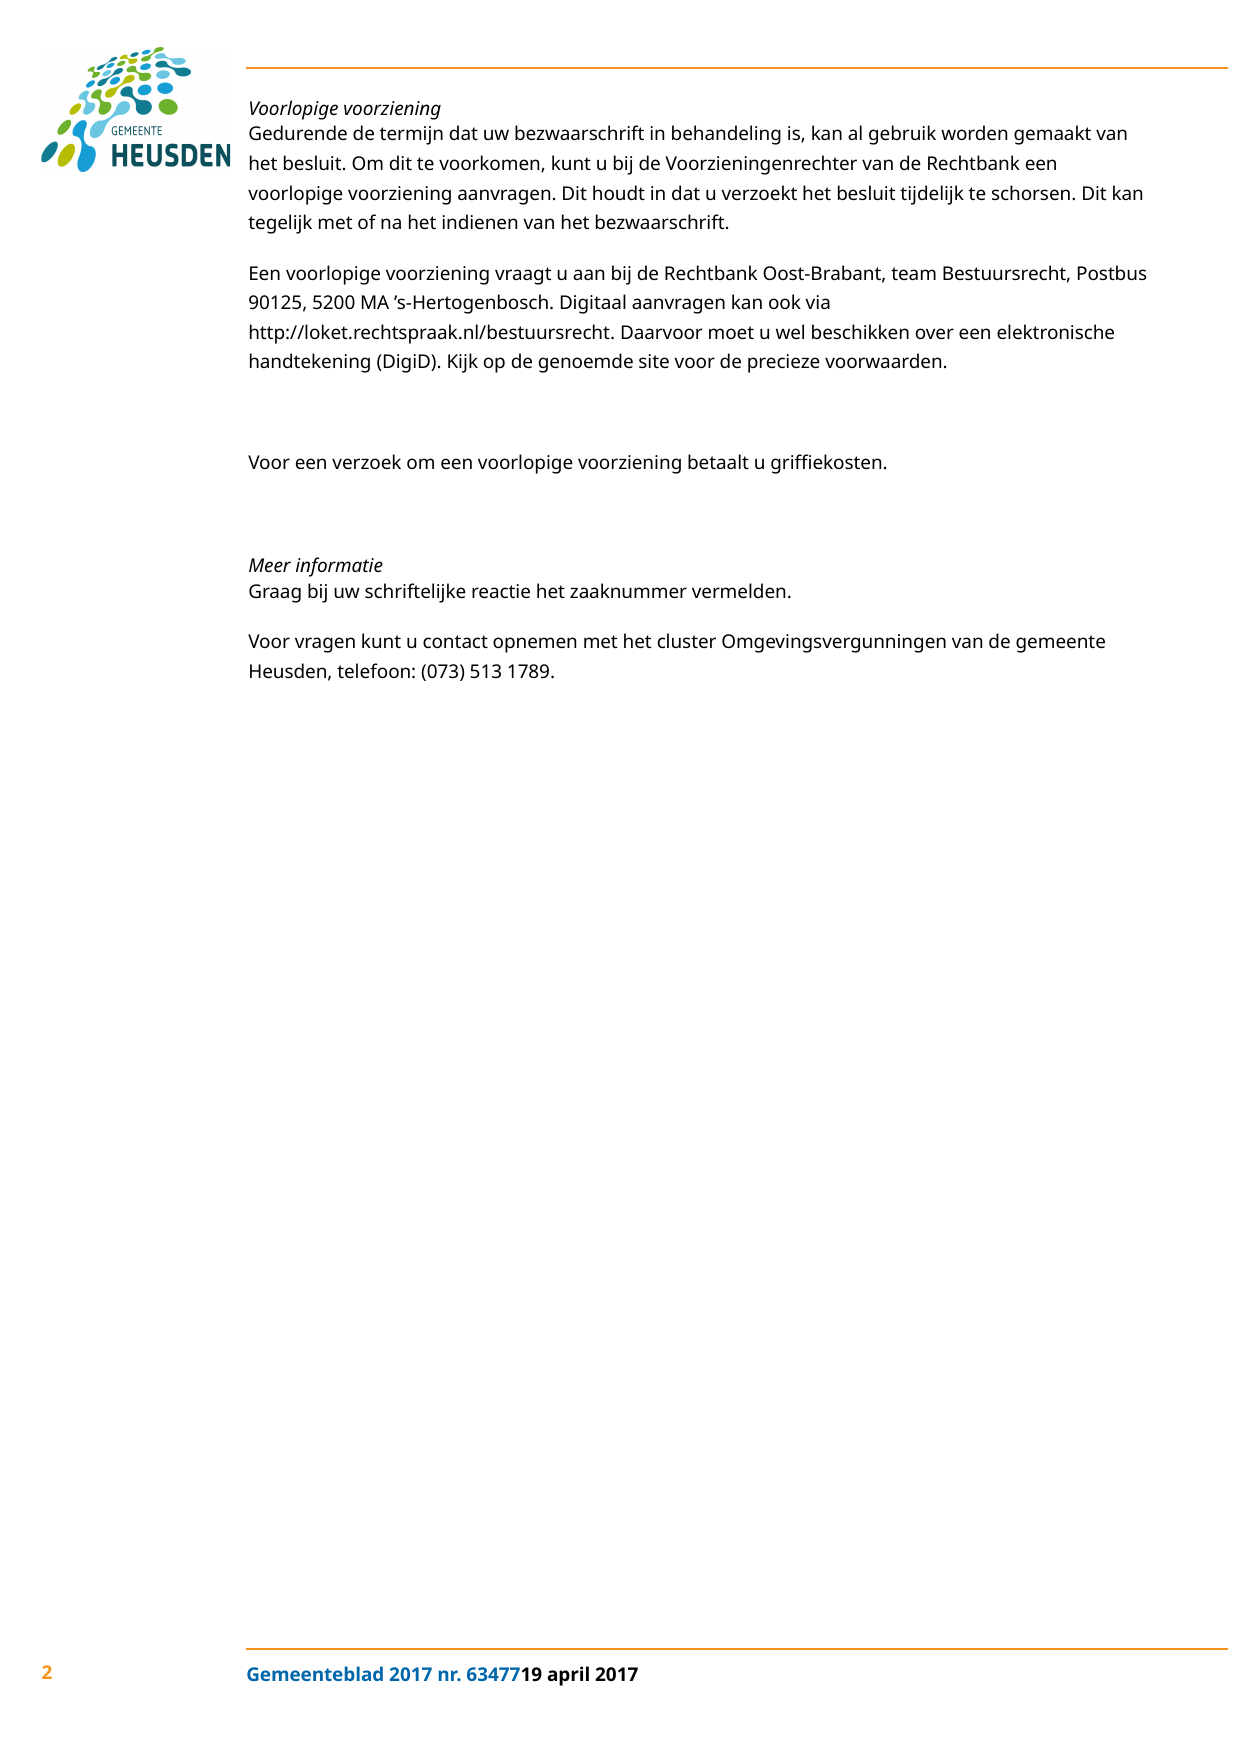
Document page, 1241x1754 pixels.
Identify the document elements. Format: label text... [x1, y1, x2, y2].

text Voor een verzoek om een voorlopige voorziening betaalt u griffiekosten. [248, 449, 1152, 475]
text Meer informatie [248, 552, 1152, 578]
picture [41, 47, 231, 172]
text Graag bij uw schriftelijke reactie het zaaknummer vermelden. [248, 578, 1152, 604]
text Voorlopige voorziening [248, 95, 1152, 121]
text Een voorlopige voorziening vraagt u aan bij de Rechtbank Oost-Brabant, team Bestuursrecht, Postbus 90125, 5200 MA ’s-Hertogenbosch. Digitaal aanvragen kan ook via http://loket.rechtspraak.nl/bestuursrecht. Daarvoor moet u wel beschikken over een elektronische handtekening (DigiD). Kijk op de genoemde site voor de precieze voorwaarden. [248, 260, 1152, 374]
text Voor vragen kunt u contact opnemen met het cluster Omgevingsvergunningen van de gemeente Heusden, telefoon: (073) 513 1789. [248, 629, 1152, 684]
text Gedurende de termijn dat uw bezwaarschrift in behandeling is, kan al gebruik worden gemaakt van het besluit. Om dit te voorkomen, kunt u bij de Voorzieningenrechter van de Rechtbank een voorlopige voorziening aanvragen. Dit houdt in dat u verzoekt het besluit tijdelijk te schorsen. Dit kan tegelijk met of na het indienen van het bezwaarschrift. [248, 121, 1152, 235]
